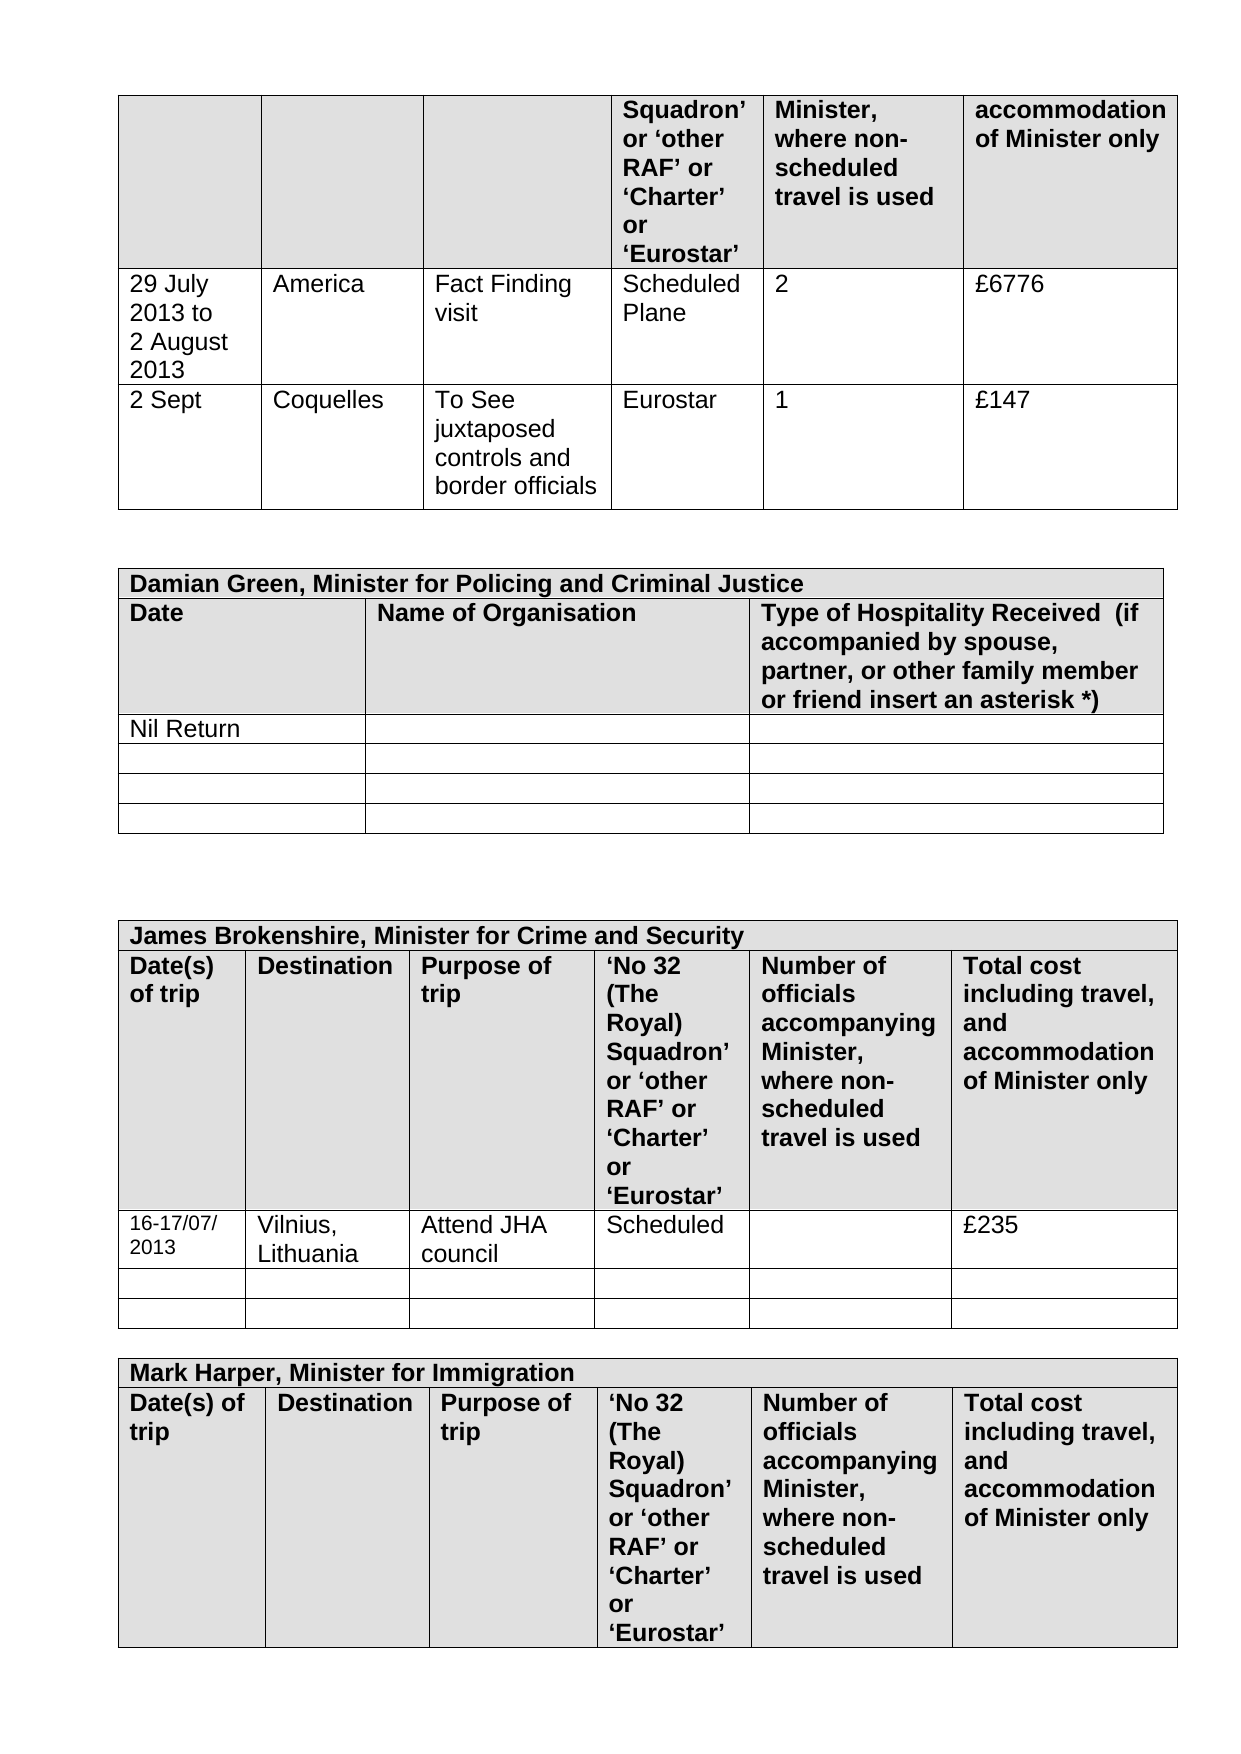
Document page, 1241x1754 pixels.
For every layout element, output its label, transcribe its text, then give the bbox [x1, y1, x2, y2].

table_cell Fact Finding visit [424, 269, 611, 384]
table_cell [119, 1299, 245, 1328]
table_cell 2 [764, 269, 963, 384]
table_cell Nil Return [119, 715, 365, 743]
table_cell [119, 1269, 245, 1298]
table_cell [750, 1299, 951, 1328]
table_cell 1 [764, 385, 963, 509]
table_header James Brokenshire, Minister for Crime and Security [119, 921, 1177, 950]
table_cell 29 July 2013 to 2 August 2013 [119, 269, 261, 384]
table_cell [410, 1269, 594, 1298]
table_cell Type of Hospitality Received (if accompanied by spouse, partner, or other family member or friend insert an asterisk *) [750, 599, 1163, 713]
table_cell Attend JHA council [410, 1211, 594, 1268]
table_cell [366, 744, 749, 773]
table_cell £6776 [964, 269, 1177, 384]
table_cell Minister, where non-scheduled travel is used [764, 96, 963, 268]
table_cell Total cost including travel, and accommodation of Minister only [952, 951, 1177, 1209]
table_cell Name of Organisation [366, 599, 749, 713]
table_cell accommodation of Minister only [964, 96, 1177, 268]
table_cell [246, 1269, 409, 1298]
table_cell Destination [246, 951, 409, 1209]
table_cell £147 [964, 385, 1177, 509]
table_cell [595, 1269, 749, 1298]
table_cell Purpose of trip [430, 1388, 597, 1647]
table_cell [595, 1299, 749, 1328]
table_cell [424, 96, 611, 268]
table_cell [750, 744, 1163, 773]
table_cell Date(s) of trip [119, 1388, 265, 1647]
table_cell [246, 1299, 409, 1328]
table_cell [119, 804, 365, 833]
table_header Damian Green, Minister for Policing and Criminal Justice [119, 569, 1163, 597]
table_cell [750, 1211, 951, 1268]
table_cell Number of officials accompanying Minister, where non-scheduled travel is used [752, 1388, 952, 1647]
table_cell ‘No 32 (The Royal) Squadron’ or ‘other RAF’ or ‘Charter’ or ‘Eurostar’ [595, 951, 749, 1209]
table_cell [366, 774, 749, 803]
table_cell Scheduled [595, 1211, 749, 1268]
table_cell Date(s) of trip [119, 951, 245, 1209]
table_cell [750, 715, 1163, 743]
table_cell Coquelles [262, 385, 423, 509]
table_cell [952, 1269, 1177, 1298]
table_cell [366, 715, 749, 743]
table_cell Total cost including travel, and accommodation of Minister only [953, 1388, 1177, 1647]
table_header Mark Harper, Minister for Immigration [119, 1359, 1177, 1387]
table_cell Squadron’ or ‘other RAF’ or ‘Charter’ or ‘Eurostar’ [612, 96, 763, 268]
table_cell [410, 1299, 594, 1328]
table_cell Vilnius, Lithuania [246, 1211, 409, 1268]
table_cell [750, 774, 1163, 803]
table_cell £235 [952, 1211, 1177, 1268]
table_cell [750, 804, 1163, 833]
table_cell [262, 96, 423, 268]
table_cell ‘No 32 (The Royal) Squadron’ or ‘other RAF’ or ‘Charter’ or ‘Eurostar’ [598, 1388, 751, 1647]
table_cell America [262, 269, 423, 384]
table_cell [750, 1269, 951, 1298]
table_cell [119, 96, 261, 268]
table_cell Eurostar [612, 385, 763, 509]
table_cell Purpose of trip [410, 951, 594, 1209]
table_cell Scheduled Plane [612, 269, 763, 384]
table_cell To See juxtaposed controls and border officials [424, 385, 611, 509]
table_cell Destination [266, 1388, 429, 1647]
table_cell [119, 744, 365, 773]
table_cell Number of officials accompanying Minister, where non-scheduled travel is used [750, 951, 951, 1209]
table_cell 2 Sept [119, 385, 261, 509]
table_cell [119, 774, 365, 803]
table_cell 16-17/07/ 2013 [119, 1211, 245, 1268]
table_cell [366, 804, 749, 833]
table_cell [952, 1299, 1177, 1328]
table_cell Date [119, 599, 365, 713]
